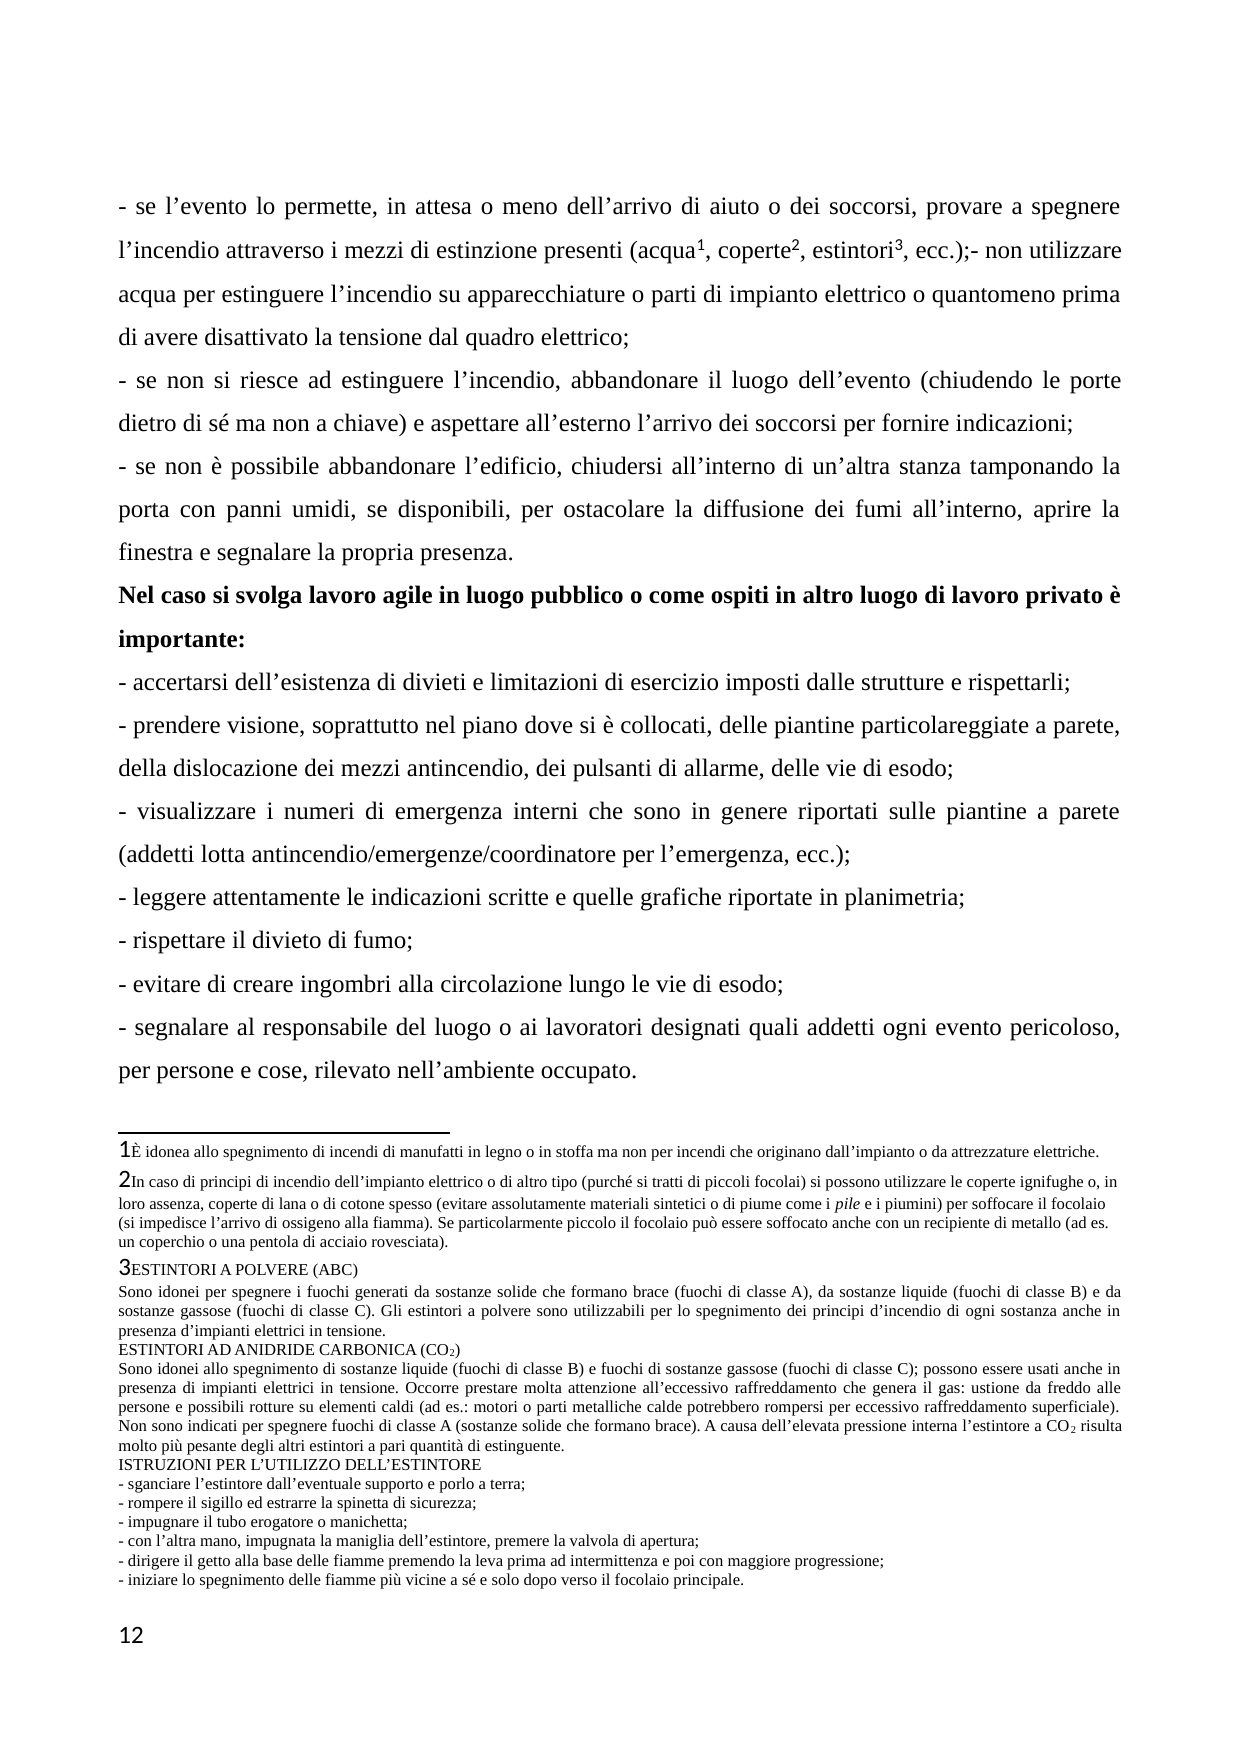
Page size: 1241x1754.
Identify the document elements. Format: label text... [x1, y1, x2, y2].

text - prendere visione, soprattutto nel piano dove si è collocati, delle piantine particolareggiate a parete, della dislocazione dei mezzi antincendio, dei pulsanti di allarme, delle vie di esodo; [118, 710, 1122, 782]
text ESTINTORI A POLVERE (ABC) [118, 1251, 1122, 1282]
text È idonea allo spegnimento di incendi di manufatti in legno o in stoffa ma non per incendi che originano dall’impianto o da attrezzature elettriche. [118, 1133, 1122, 1163]
text Sono idonei per spegnere i fuochi generati da sostanze solide che formano brace (fuochi di classe A), da sostanze liquide (fuochi di classe B) e da sostanze gassose (fuochi di classe C). Gli estintori a polvere sono utilizzabili per lo spegnimento dei principi d’incendio di ogni sostanza anche in presenza d’impianti elettrici in tensione. [118, 1282, 1122, 1339]
text - visualizzare i numeri di emergenza interni che sono in genere riportati sulle piantine a parete (addetti lotta antincendio/emergenze/coordinatore per l’emergenza, ecc.); [118, 796, 1122, 868]
text ISTRUZIONI PER L’UTILIZZO DELL’ESTINTORE [118, 1454, 1122, 1474]
text - evitare di creare ingombri alla circolazione lungo le vie di esodo; [118, 969, 1122, 997]
text Nel caso si svolga lavoro agile in luogo pubblico o come ospiti in altro luogo di lavoro privato è importante: [118, 581, 1122, 652]
text - con l’altra mano, impugnata la maniglia dell’estintore, premere la valvola di apertura; [118, 1531, 1122, 1550]
text - se l’evento lo permette, in attesa o meno dell’arrivo di aiuto o dei soccorsi, provare a spegnere l’incendio attraverso i mezzi di estinzione presenti (acqua, coperte, estintori, ecc.);- non utilizzare acqua per estinguere l’incendio su apparecchiature o parti di impianto elettrico o quantomeno prima di avere disattivato la tensione dal quadro elettrico; [118, 191, 1122, 351]
text - rispettare il divieto di fumo; [118, 926, 1122, 954]
text - segnalare al responsabile del luogo o ai lavoratori designati quali addetti ogni evento pericoloso, per persone e cose, rilevato nell’ambiente occupato. [118, 1012, 1122, 1084]
text ESTINTORI AD ANIDRIDE CARBONICA (CO2) [118, 1339, 1122, 1359]
text - iniziare lo spegnimento delle fiamme più vicine a sé e solo dopo verso il focolaio principale. [118, 1569, 1122, 1589]
text - leggere attentamente le indicazioni scritte e quelle grafiche riportate in planimetria; [118, 882, 1122, 911]
text - rompere il sigillo ed estrarre la spinetta di sicurezza; [118, 1493, 1122, 1512]
text - se non è possibile abbandonare l’edificio, chiudersi all’interno di un’altra stanza tamponando la porta con panni umidi, se disponibili, per ostacolare la diffusione dei fumi all’interno, aprire la finestra e segnalare la propria presenza. [118, 451, 1122, 566]
text - accertarsi dell’esistenza di divieti e limitazioni di esercizio imposti dalle strutture e rispettarli; [118, 667, 1122, 696]
text - impugnare il tubo erogatore o manichetta; [118, 1512, 1122, 1531]
text In caso di principi di incendio dell’impianto elettrico o di altro tipo (purché si tratti di piccoli focolai) si possono utilizzare le coperte ignifughe o, in loro assenza, coperte di lana o di cotone spesso (evitare assolutamente materiali sintetici o di piume come i pile e i piumini) per soffocare il focolaio (si impedisce l’arrivo di ossigeno alla fiamma). Se particolarmente piccolo il focolaio può essere soffocato anche con un recipiente di metallo (ad es. un coperchio o una pentola di acciaio rovesciata). [118, 1163, 1122, 1251]
text - dirigere il getto alla base delle fiamme premendo la leva prima ad intermittenza e poi con maggiore progressione; [118, 1550, 1122, 1569]
text - sganciare l’estintore dall’eventuale supporto e porlo a terra; [118, 1474, 1122, 1493]
text Sono idonei allo spegnimento di sostanze liquide (fuochi di classe B) e fuochi di sostanze gassose (fuochi di classe C); possono essere usati anche in presenza di impianti elettrici in tensione. Occorre prestare molta attenzione all’eccessivo raffreddamento che genera il gas: ustione da freddo alle persone e possibili rotture su elementi caldi (ad es.: motori o parti metalliche calde potrebbero rompersi per eccessivo raffreddamento superficiale). Non sono indicati per spegnere fuochi di classe A (sostanze solide che formano brace). A causa dell’elevata pressione interna l’estintore a CO2 risulta molto più pesante degli altri estintori a pari quantità di estinguente. [118, 1359, 1122, 1454]
text - se non si riesce ad estinguere l’incendio, abbandonare il luogo dell’evento (chiudendo le porte dietro di sé ma non a chiave) e aspettare all’esterno l’arrivo dei soccorsi per fornire indicazioni; [118, 365, 1122, 437]
